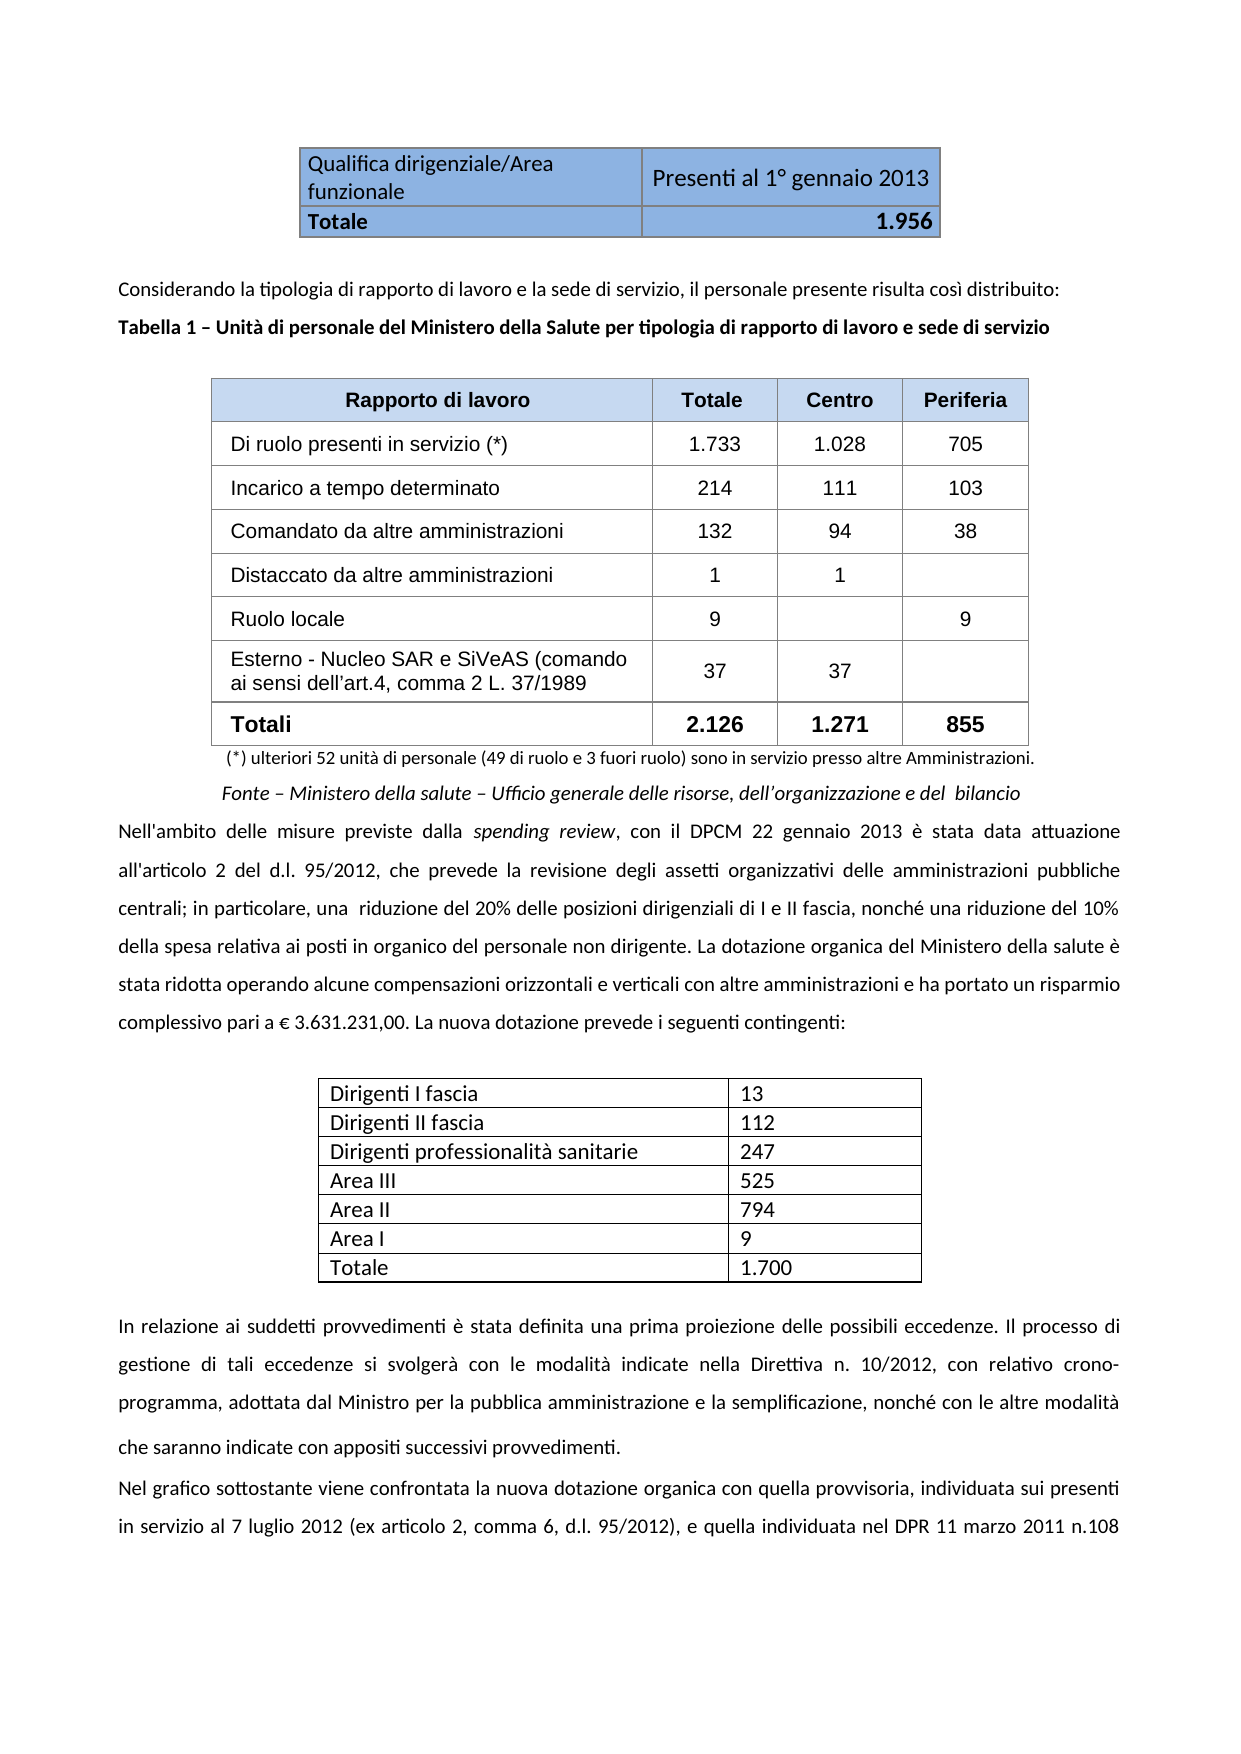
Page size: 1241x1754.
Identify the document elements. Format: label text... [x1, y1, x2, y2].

table_cell [903, 554, 1028, 596]
text Tabella 1 – Unità di personale del Ministero della Salute per tipologia di rapporto di lavoro e sede di servizio [118, 314, 1122, 339]
text Fonte – Ministero della salute – Ufficio generale delle risorse, dell’organizzazione e del bilancio [118, 781, 1122, 806]
table_header Qualifica dirigenziale/Area funzionale [301, 149, 641, 205]
table_header Periferia [903, 379, 1028, 421]
table_cell 37 [778, 641, 902, 701]
table_header 13 [729, 1079, 921, 1107]
text Considerando la tipologia di rapporto di lavoro e la sede di servizio, il personale presente risulta così distribuito: [118, 276, 1122, 301]
table_cell 111 [778, 466, 902, 509]
table_header Presenti al 1° gennaio 2013 [643, 149, 939, 205]
table_cell Totale [319, 1254, 728, 1281]
text Nel grafico sottostante viene confrontata la nuova dotazione organica con quella provvisoria, individuata sui presenti in servizio al 7 luglio 2012 (ex articolo 2, comma 6, d.l. 95/2012), e quella individuata nel DPR 11 marzo 2011 n.108 [118, 1476, 1122, 1539]
table_cell 38 [903, 510, 1028, 552]
table_cell Dirigenti professionalità sanitarie [319, 1137, 728, 1165]
table_cell Ruolo locale [212, 597, 652, 640]
table_cell Dirigenti II fascia [319, 1108, 728, 1136]
table_cell 705 [903, 422, 1028, 465]
table_cell Incarico a tempo determinato [212, 466, 652, 509]
table_cell Totali [212, 703, 652, 745]
table_cell [903, 641, 1028, 701]
table_cell 132 [653, 510, 777, 552]
table_header Dirigenti I fascia [319, 1079, 728, 1107]
table_cell 794 [729, 1195, 921, 1223]
table_cell 1 [653, 554, 777, 596]
text Nell'ambito delle misure previste dalla spending review, con il DPCM 22 gennaio 2013 è stata data attuazione all'articolo 2 del d.l. 95/2012, che prevede la revisione degli assetti organizzativi delle amministrazioni pubbliche centrali; in particolare, una riduzione del 20% delle posizioni dirigenziali di I e II fascia, nonché una riduzione del 10% della spesa relativa ai posti in organico del personale non dirigente. La dotazione organica del Ministero della salute è stata ridotta operando alcune compensazioni orizzontali e verticali con altre amministrazioni e ha portato un risparmio complessivo pari a € 3.631.231,00. La nuova dotazione prevede i seguenti contingenti: [118, 819, 1122, 1035]
table_cell 112 [729, 1108, 921, 1136]
table_cell Area I [319, 1224, 728, 1252]
table_cell [778, 597, 902, 640]
table_cell 1.700 [729, 1254, 921, 1281]
table_cell 103 [903, 466, 1028, 509]
table_cell Totale [301, 207, 641, 236]
table_cell 214 [653, 466, 777, 509]
table_header Rapporto di lavoro [212, 379, 652, 421]
table_cell Area II [319, 1195, 728, 1223]
table_cell Esterno - Nucleo SAR e SiVeAS (comando ai sensi dell’art.4, comma 2 L. 37/1989 [212, 641, 652, 701]
table_cell Distaccato da altre amministrazioni [212, 554, 652, 596]
table_cell 9 [903, 597, 1028, 640]
table_cell 9 [729, 1224, 921, 1252]
table_cell 1.956 [643, 207, 939, 236]
table_cell Di ruolo presenti in servizio (*) [212, 422, 652, 465]
table_cell 37 [653, 641, 777, 701]
table_header Totale [653, 379, 777, 421]
table_cell 1.028 [778, 422, 902, 465]
text In relazione ai suddetti provvedimenti è stata definita una prima proiezione delle possibili eccedenze. Il processo di gestione di tali eccedenze si svolgerà con le modalità indicate nella Direttiva n. 10/2012, con relativo crono-programma, adottata dal Ministro per la pubblica amministrazione e la semplificazione, nonché con le altre modalità che saranno indicate con appositi successivi provvedimenti. [118, 1313, 1122, 1460]
table_header Centro [778, 379, 902, 421]
table_cell Area III [319, 1166, 728, 1194]
table_cell 1 [778, 554, 902, 596]
table_cell 1.271 [778, 703, 902, 745]
table_cell 9 [653, 597, 777, 640]
table_cell 247 [729, 1137, 921, 1165]
table_cell 1.733 [653, 422, 777, 465]
table_cell 94 [778, 510, 902, 552]
table_cell Comandato da altre amministrazioni [212, 510, 652, 552]
table_cell 855 [903, 703, 1028, 745]
table_cell 2.126 [653, 703, 777, 745]
text (*) ulteriori 52 unità di personale (49 di ruolo e 3 fuori ruolo) sono in servizio presso altre Amministrazioni. [118, 746, 1122, 769]
table_cell 525 [729, 1166, 921, 1194]
